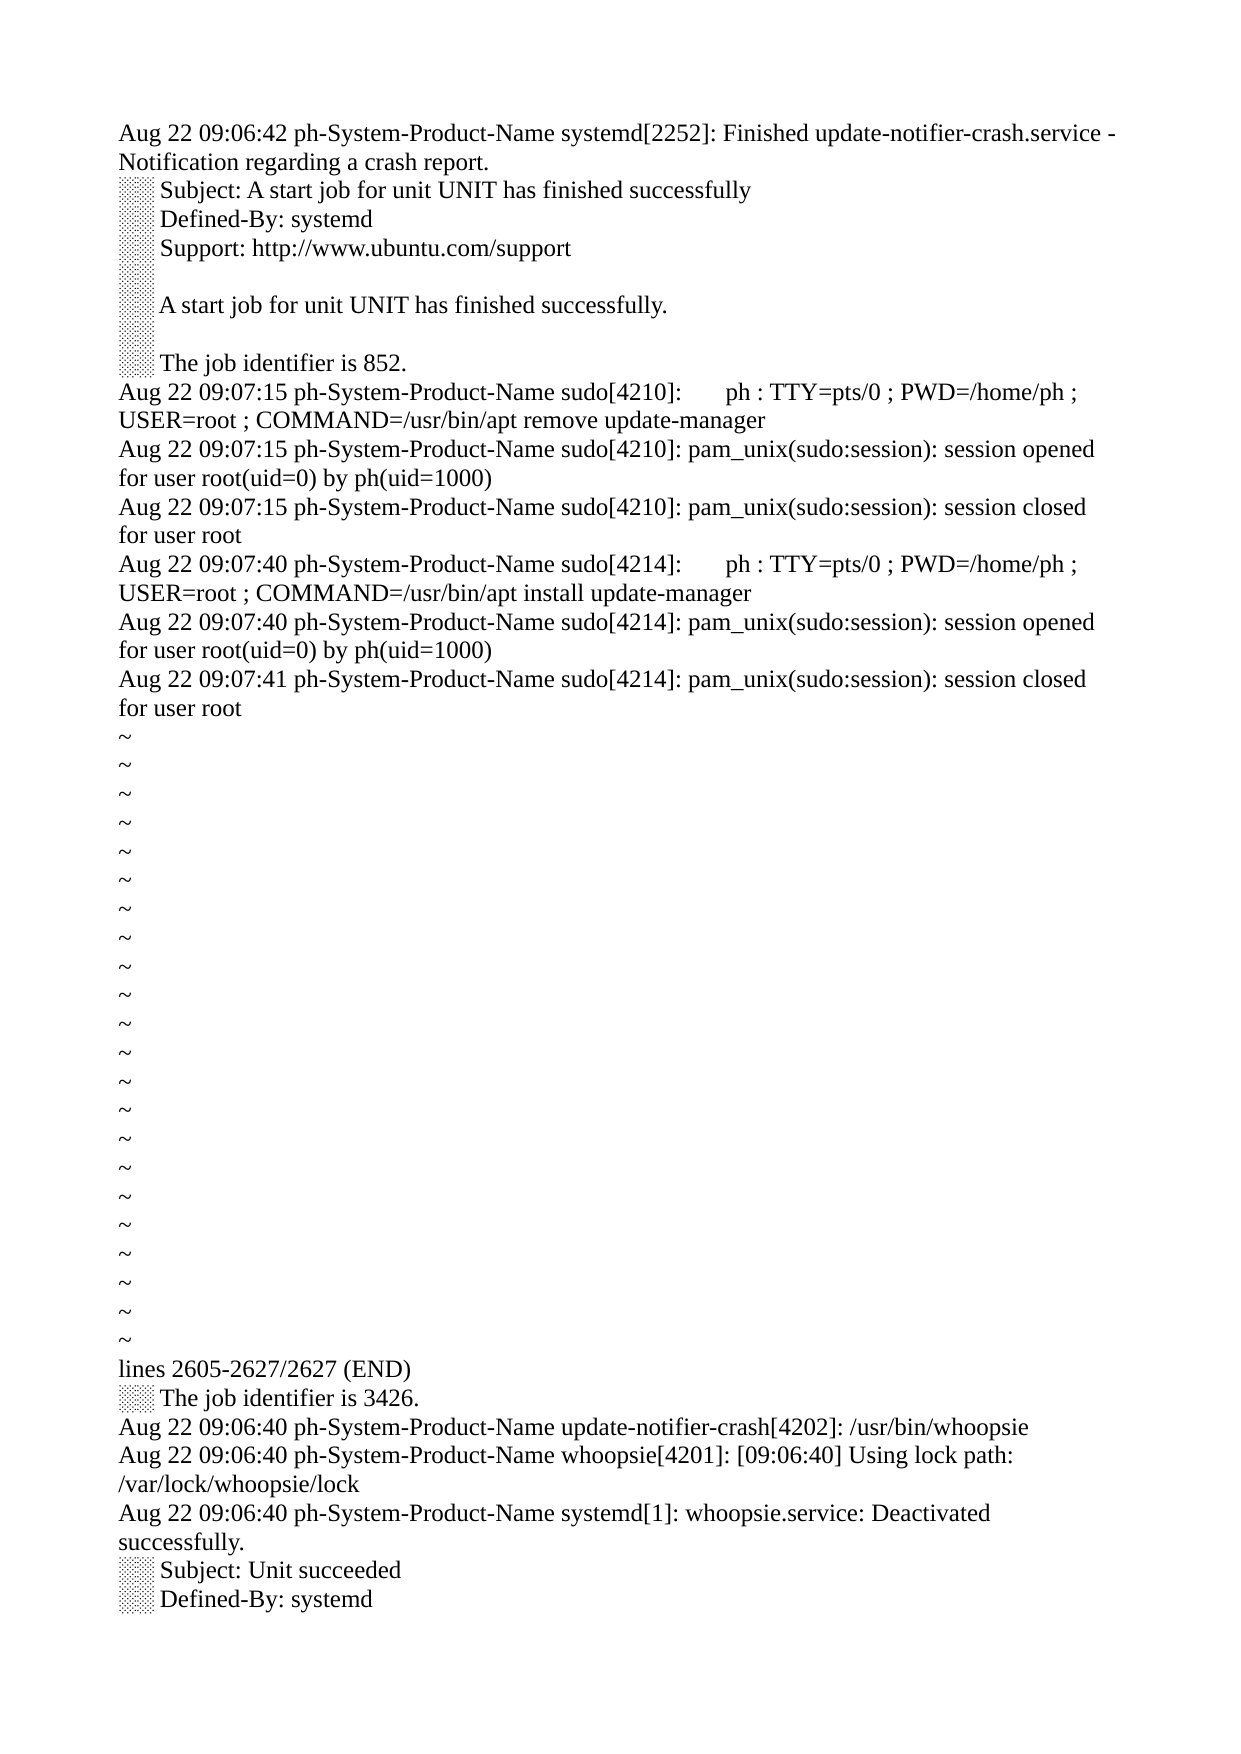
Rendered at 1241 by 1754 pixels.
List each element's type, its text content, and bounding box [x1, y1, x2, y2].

text ~ [118, 981, 1122, 1009]
text ~ [118, 1038, 1122, 1067]
text ~ [118, 952, 1122, 981]
text ░░ The job identifier is 3426. [118, 1383, 1122, 1412]
text Aug 22 09:06:40 ph-System-Product-Name update-notifier-crash[4202]: /usr/bin/whoopsie [118, 1412, 1122, 1441]
text Aug 22 09:07:40 ph-System-Product-Name sudo[4214]: pam_unix(sudo:session): session opened for user root(uid=0) by ph(uid=1000) [118, 607, 1122, 664]
text ░░ Support: http://www.ubuntu.com/support [118, 233, 1122, 262]
text Aug 22 09:07:15 ph-System-Product-Name sudo[4210]: ph : TTY=pts/0 ; PWD=/home/ph ; USER=root ; COMMAND=/usr/bin/apt remove update-manager [118, 377, 1122, 434]
text ░░ Subject: A start job for unit UNIT has finished successfully [118, 176, 1122, 204]
text Aug 22 09:07:41 ph-System-Product-Name sudo[4214]: pam_unix(sudo:session): session closed for user root [118, 664, 1122, 722]
text Aug 22 09:07:15 ph-System-Product-Name sudo[4210]: pam_unix(sudo:session): session opened for user root(uid=0) by ph(uid=1000) [118, 434, 1122, 492]
text Aug 22 09:07:40 ph-System-Product-Name sudo[4214]: ph : TTY=pts/0 ; PWD=/home/ph ; USER=root ; COMMAND=/usr/bin/apt install update-manager [118, 549, 1122, 607]
text ░░ A start job for unit UNIT has finished successfully. [118, 291, 1122, 319]
text ~ [118, 894, 1122, 923]
text Aug 22 09:07:15 ph-System-Product-Name sudo[4210]: pam_unix(sudo:session): session closed for user root [118, 492, 1122, 549]
text ░░ The job identifier is 852. [118, 348, 1122, 377]
text ~ [118, 923, 1122, 952]
text ~ [118, 1182, 1122, 1211]
text lines 2605-2627/2627 (END) [118, 1354, 1122, 1383]
text ~ [118, 866, 1122, 894]
text ~ [118, 1153, 1122, 1182]
text ░░ [118, 262, 1122, 291]
text ~ [118, 751, 1122, 779]
text ~ [118, 1009, 1122, 1038]
text ~ [118, 1268, 1122, 1297]
text ░░ [118, 319, 1122, 348]
text ~ [118, 808, 1122, 837]
text Aug 22 09:06:40 ph-System-Product-Name systemd[1]: whoopsie.service: Deactivated successfully. [118, 1498, 1122, 1556]
text Aug 22 09:06:40 ph-System-Product-Name whoopsie[4201]: [09:06:40] Using lock path: /var/lock/whoopsie/lock [118, 1441, 1122, 1498]
text ~ [118, 1096, 1122, 1124]
text ░░ Subject: Unit succeeded [118, 1556, 1122, 1584]
text ~ [118, 1239, 1122, 1268]
text ~ [118, 1124, 1122, 1153]
text ~ [118, 722, 1122, 751]
text Aug 22 09:06:42 ph-System-Product-Name systemd[2252]: Finished update-notifier-crash.service - Notification regarding a crash report. [118, 118, 1122, 176]
text ░░ Defined-By: systemd [118, 1584, 1122, 1613]
text ░░ Defined-By: systemd [118, 204, 1122, 233]
text ~ [118, 779, 1122, 808]
text ~ [118, 1067, 1122, 1096]
text ~ [118, 1326, 1122, 1354]
text ~ [118, 1297, 1122, 1326]
text ~ [118, 1211, 1122, 1239]
text ~ [118, 837, 1122, 866]
